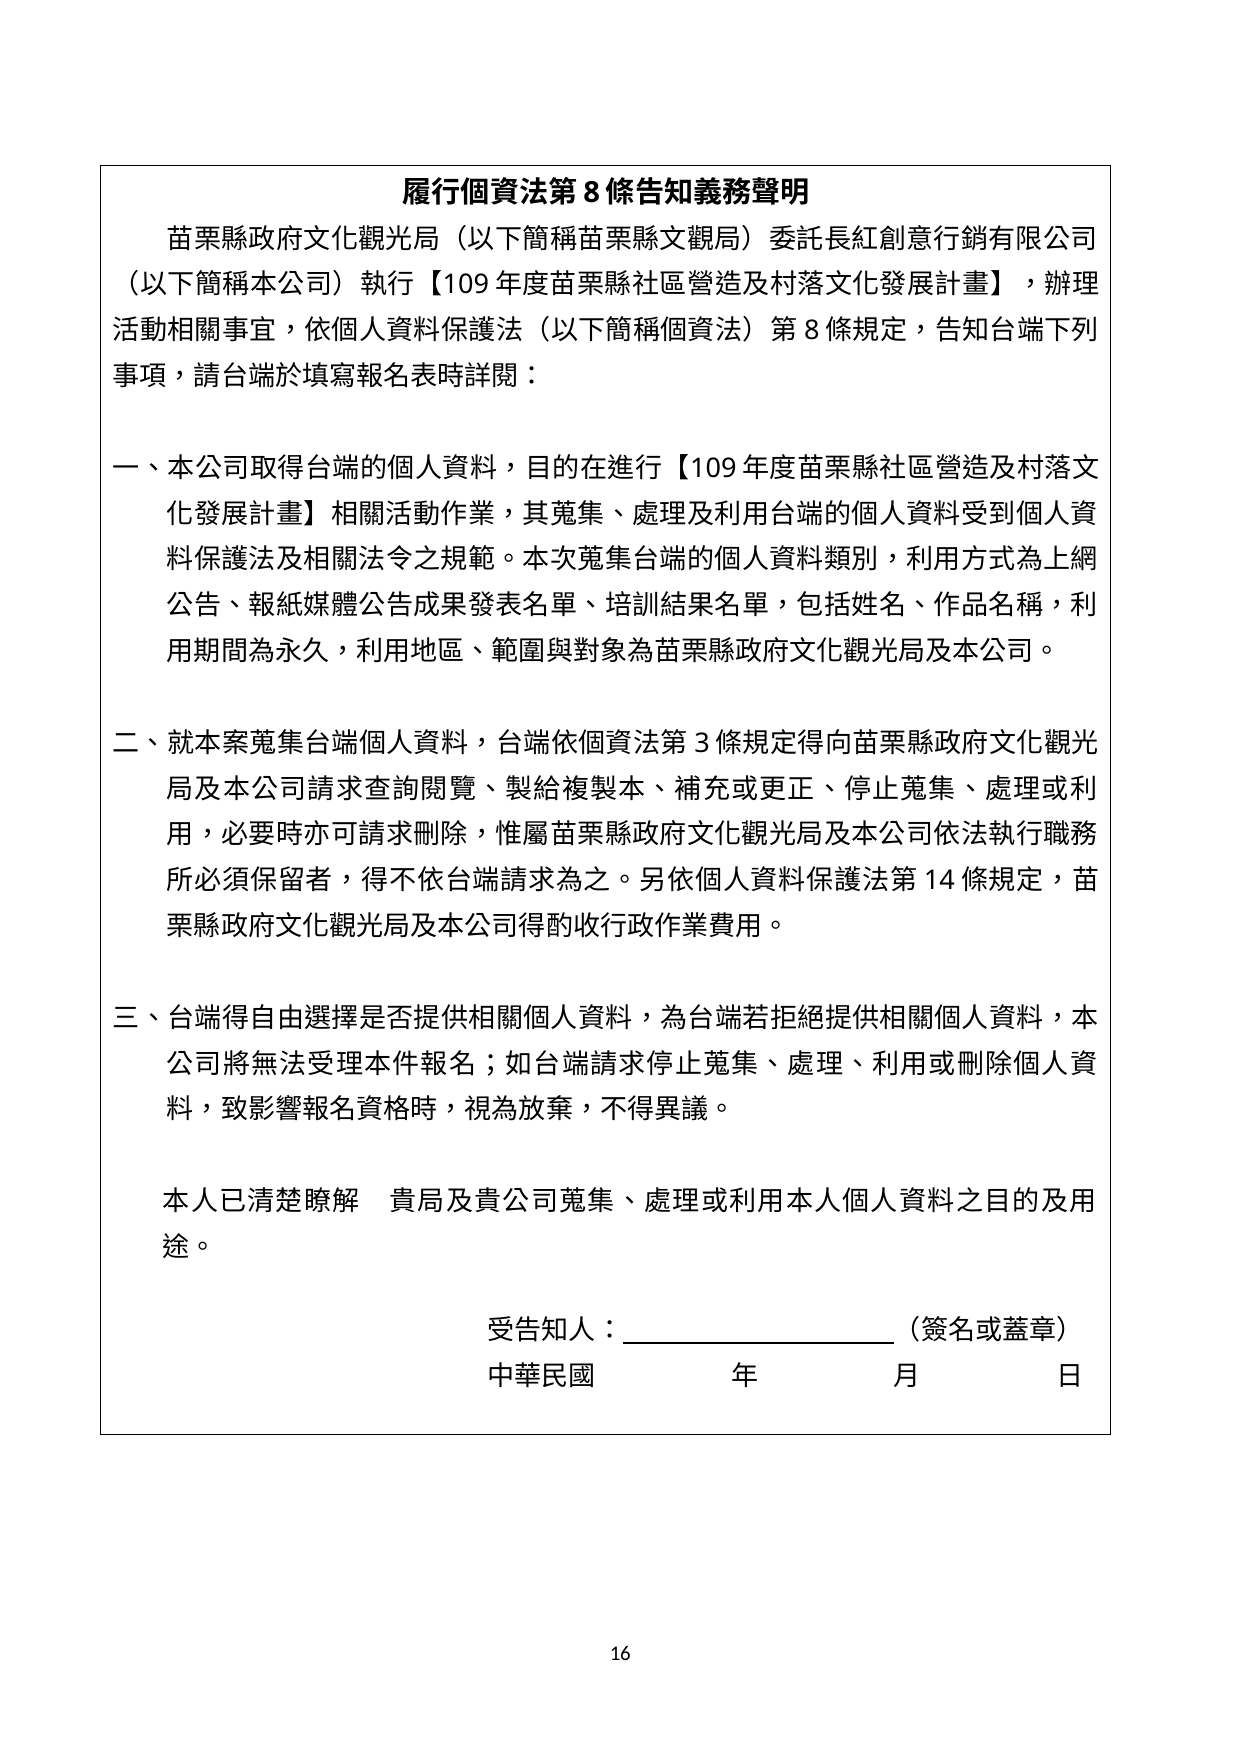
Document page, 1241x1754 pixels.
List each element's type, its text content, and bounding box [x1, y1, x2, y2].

table_header 履行個資法第8條告知義務聲明 苗栗縣政府文化觀光局（以下簡稱苗栗縣文觀局）委託長紅創意行銷有限公司（以下簡稱本公司）執行【109年度苗栗縣社區營造及村落文化發展計畫】，辦理活動相關事宜，依個人資料保護法（以下簡稱個資法）第8條規定，告知台端下列事項，請台端於填寫報名表時詳閱： 一、本公司取得台端的個人資料，目的在進行【109年度苗栗縣社區營造及村落文化發展計畫】相關活動作業，其蒐集、處理及利用台端的個人資料受到個人資料保護法及相關法令之規範。本次蒐集台端的個人資料類別，利用方式為上網公告、報紙媒體公告成果發表名單、培訓結果名單，包括姓名、作品名稱，利用期間為永久，利用地區、範圍與對象為苗栗縣政府文化觀光局及本公司。 二、就本案蒐集台端個人資料，台端依個資法第3條規定得向苗栗縣政府文化觀光局及本公司請求查詢閱覽、製給複製本、補充或更正、停止蒐集、處理或利用，必要時亦可請求刪除，惟屬苗栗縣政府文化觀光局及本公司依法執行職務所必須保留者，得不依台端請求為之。另依個人資料保護法第14條規定，苗栗縣政府文化觀光局及本公司得酌收行政作業費用。 三、台端得自由選擇是否提供相關個人資料，為台端若拒絕提供相關個人資料，本公司將無法受理本件報名；如台端請求停止蒐集、處理、利用或刪除個人資料，致影響報名資格時，視為放棄，不得異議。 本人已清楚瞭解 貴局及貴公司蒐集、處理或利用本人個人資料之目的及用途。 受告知人： （簽名或蓋章） 中華民國 年 月 日 [101, 166, 1110, 1434]
